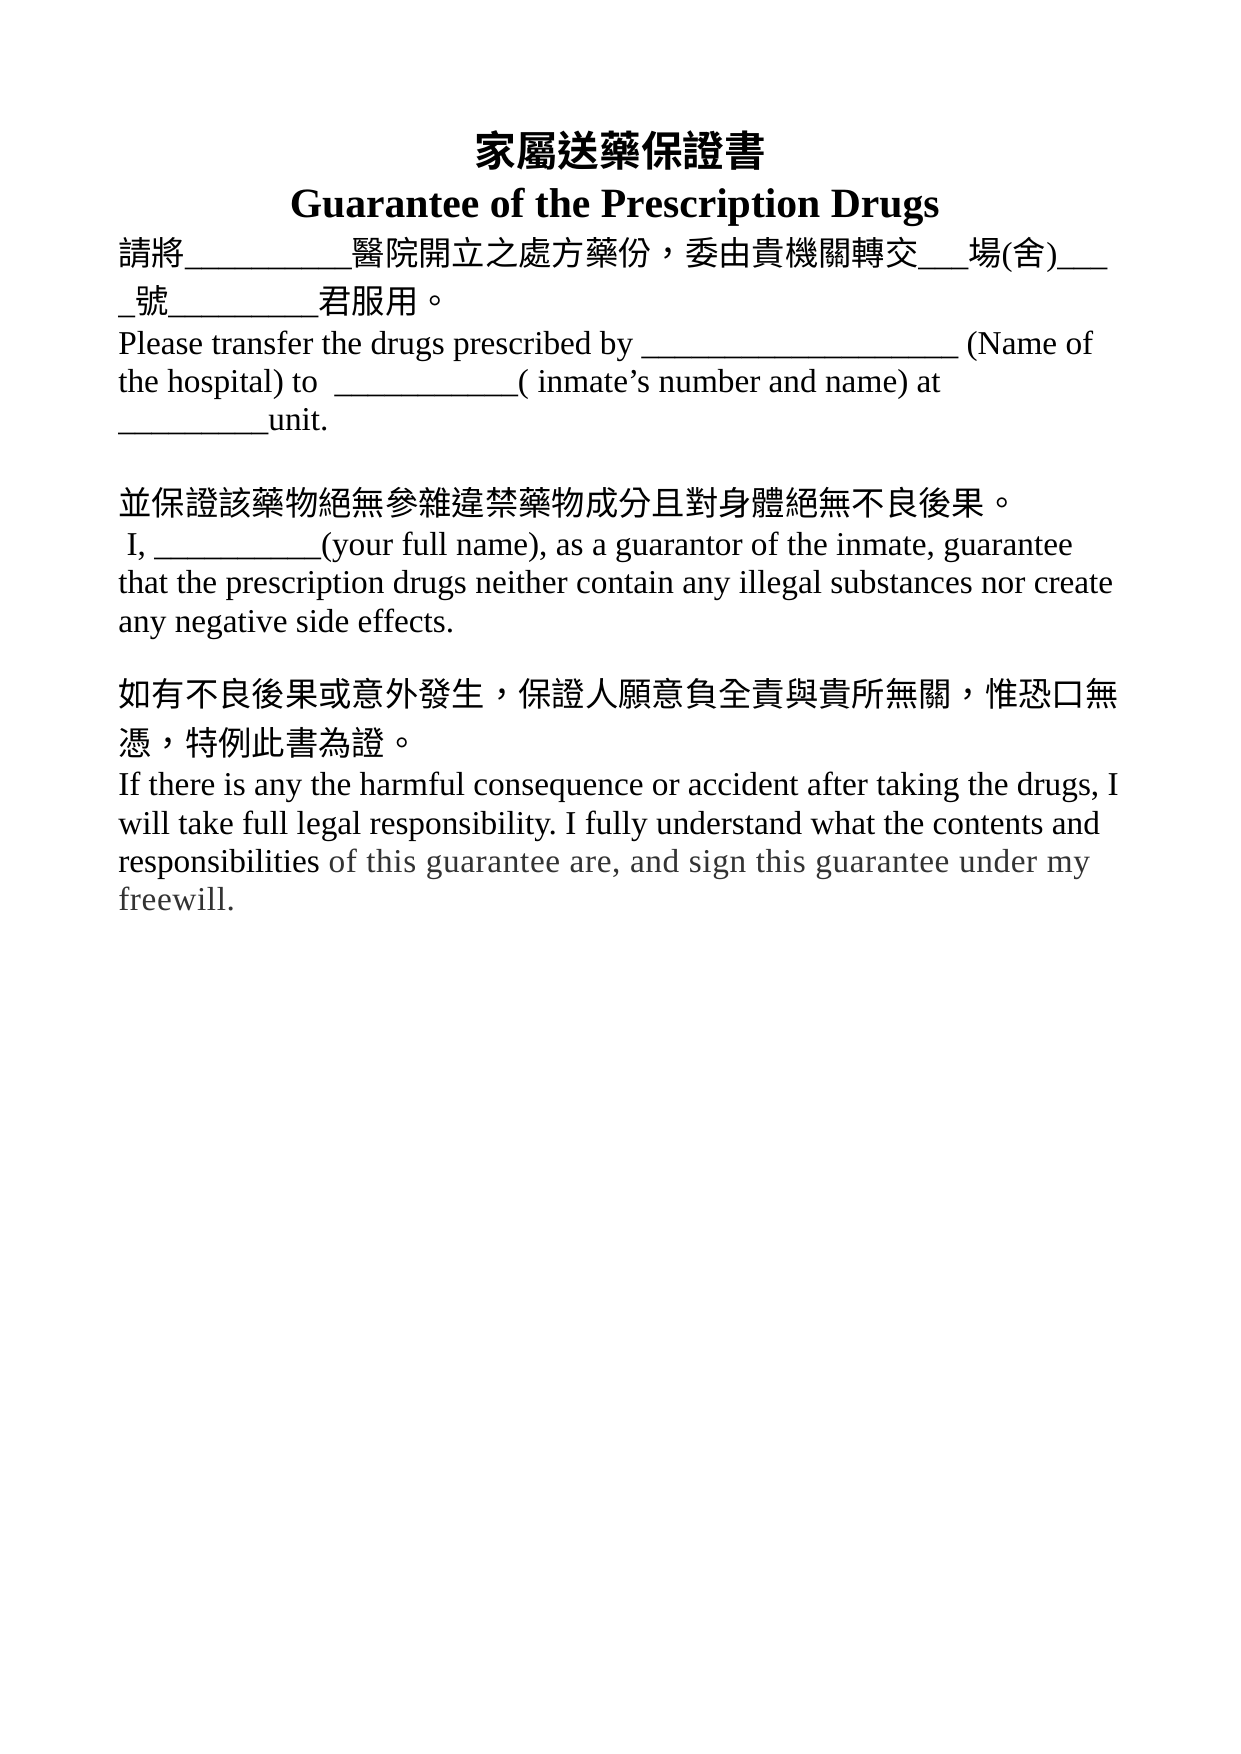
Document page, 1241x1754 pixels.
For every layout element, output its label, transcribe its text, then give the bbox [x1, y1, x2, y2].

text 並保證該藥物絕無參雜違禁藥物成分且對身體絕無不良後果。 [118, 476, 1122, 524]
text Guarantee of the Prescription Drugs [118, 178, 1122, 226]
text 請將__________醫院開立之處方藥份，委由貴機關轉交___場(舍)____號_________君服用。 [118, 226, 1122, 323]
text If there is any the harmful consequence or accident after taking the drugs, I will take full legal responsibility. I fully understand what the contents and responsibilities of this guarantee are, and sign this guarantee under my freewill. [118, 765, 1122, 918]
text Please transfer the drugs prescribed by ___________________ (Name of the hospital) to ___________( inmate’s number and name) at _________unit. [118, 323, 1122, 438]
text 如有不良後果或意外發生，保證人願意負全責與貴所無關，惟恐口無憑，特例此書為證。 [118, 668, 1122, 765]
text 家屬送藥保證書 [118, 118, 1122, 178]
text I, __________(your full name), as a guarantor of the inmate, guarantee that the prescription drugs neither contain any illegal substances nor create any negative side effects. [118, 524, 1122, 639]
